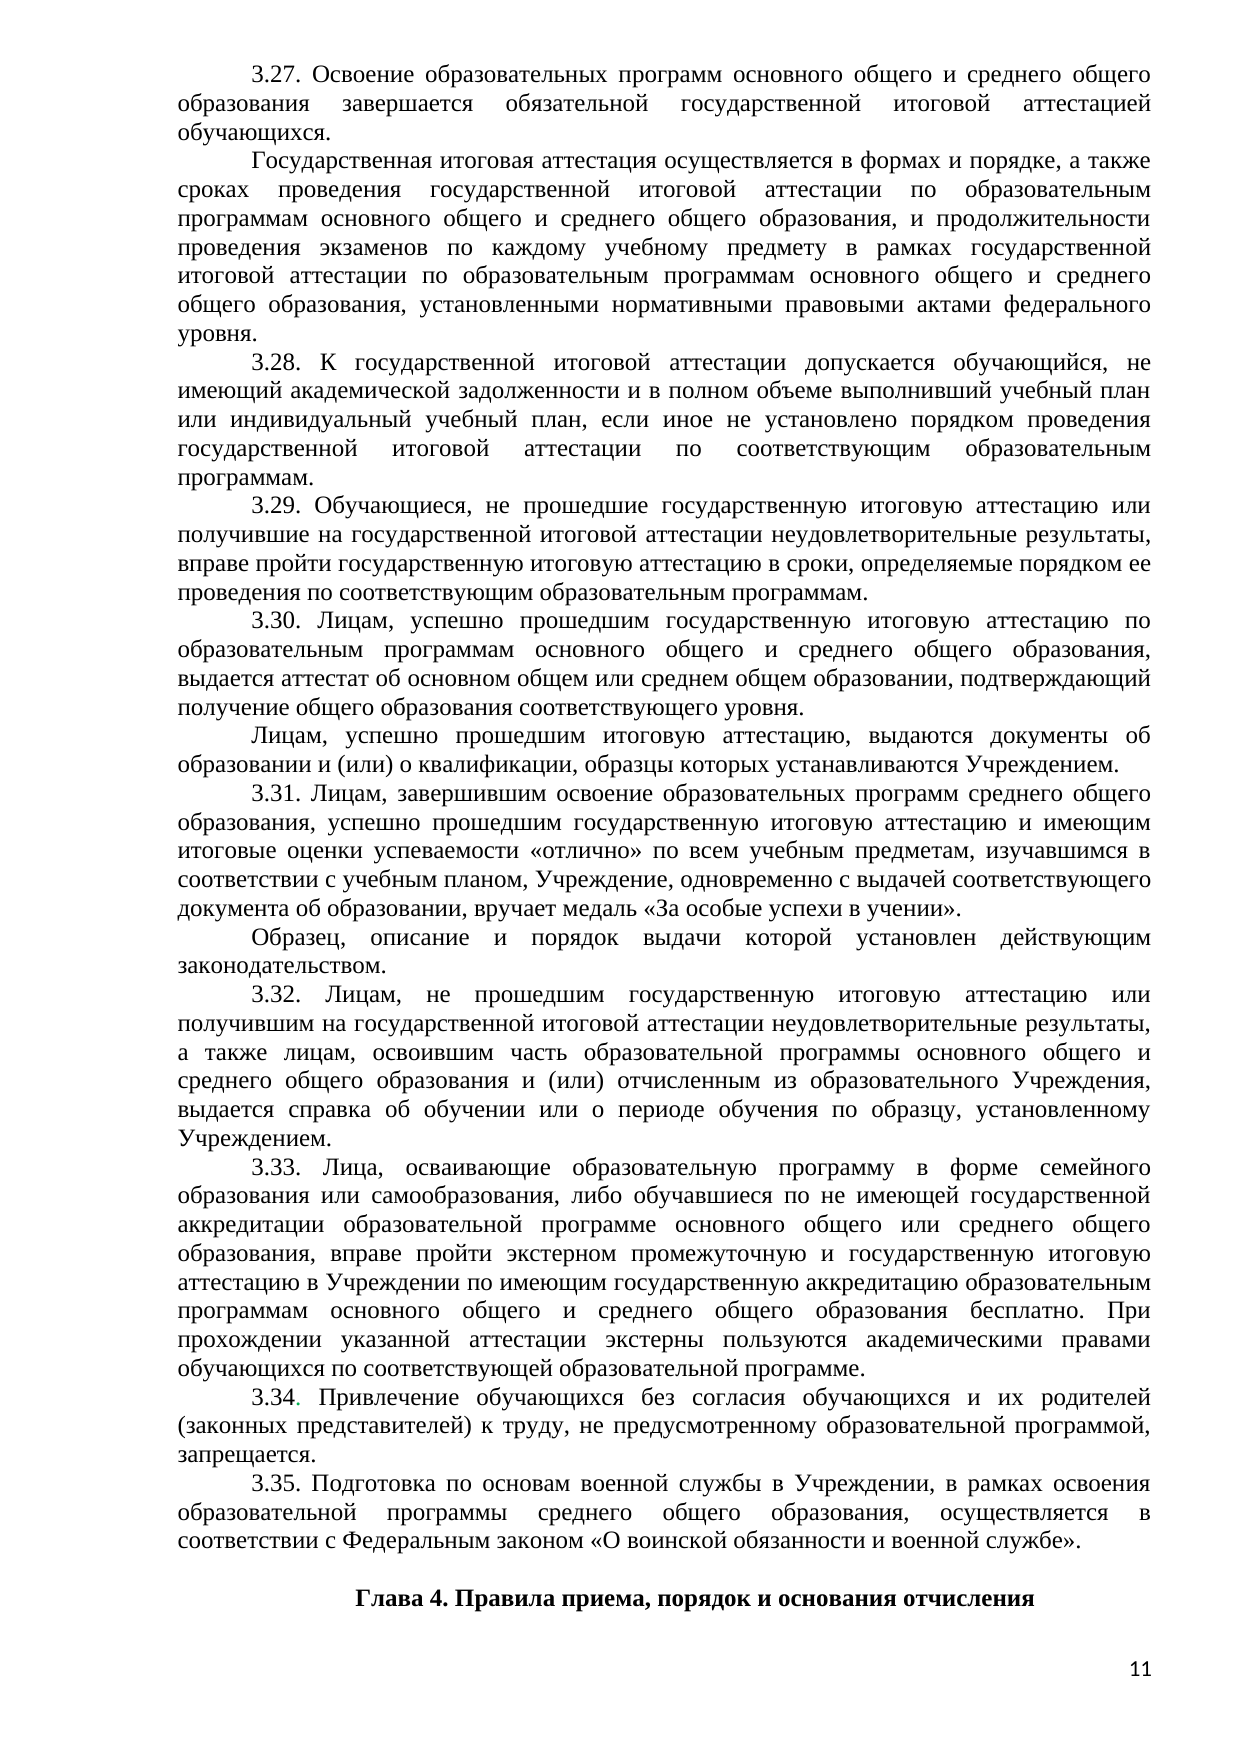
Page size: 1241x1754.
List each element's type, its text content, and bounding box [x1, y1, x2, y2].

text 3.30. Лицам, успешно прошедшим государственную итоговую аттестацию по образовательным программам основного общего и среднего общего образования, выдается аттестат об основном общем или среднем общем образовании, подтверждающий получение общего образования соответствующего уровня. [177, 605, 1152, 720]
text 3.29. Обучающиеся, не прошедшие государственную итоговую аттестацию или получившие на государственной итоговой аттестации неудовлетворительные результаты, вправе пройти государственную итоговую аттестацию в сроки, определяемые порядком ее проведения по соответствующим образовательным программам. [177, 490, 1152, 605]
text Образец, описание и порядок выдачи которой установлен действующим законодательством. [177, 922, 1152, 979]
text 3.27. Освоение образовательных программ основного общего и среднего общего образования завершается обязательной государственной итоговой аттестацией обучающихся. [177, 59, 1152, 145]
text 3.32. Лицам, не прошедшим государственную итоговую аттестацию или получившим на государственной итоговой аттестации неудовлетворительные результаты, а также лицам, освоившим часть образовательной программы основного общего и среднего общего образования и (или) отчисленным из образовательного Учреждения, выдается справка об обучении или о периоде обучения по образцу, установленному Учреждением. [177, 979, 1152, 1152]
text 3.34. Привлечение обучающихся без согласия обучающихся и их родителей (законных представителей) к труду, не предусмотренному образовательной программой, запрещается. [177, 1382, 1152, 1468]
text 3.28. К государственной итоговой аттестации допускается обучающийся, не имеющий академической задолженности и в полном объеме выполнивший учебный план или индивидуальный учебный план, если иное не установлено порядком проведения государственной итоговой аттестации по соответствующим образовательным программам. [177, 347, 1152, 490]
text 3.35. Подготовка по основам военной службы в Учреждении, в рамках освоения образовательной программы среднего общего образования, осуществляется в соответствии с Федеральным законом «О воинской обязанности и военной службе». [177, 1468, 1152, 1554]
text 3.31. Лицам, завершившим освоение образовательных программ среднего общего образования, успешно прошедшим государственную итоговую аттестацию и имеющим итоговые оценки успеваемости «отлично» по всем учебным предметам, изучавшимся в соответствии с учебным планом, Учреждение, одновременно с выдачей соответствующего документа об образовании, вручает медаль «За особые успехи в учении». [177, 778, 1152, 922]
text Глава 4. Правила приема, порядок и основания отчисления [177, 1583, 1152, 1612]
text Государственная итоговая аттестация осуществляется в формах и порядке, а также сроках проведения государственной итоговой аттестации по образовательным программам основного общего и среднего общего образования, и продолжительности проведения экзаменов по каждому учебному предмету в рамках государственной итоговой аттестации по образовательным программам основного общего и среднего общего образования, установленными нормативными правовыми актами федерального уровня. [177, 145, 1152, 347]
text 3.33. Лица, осваивающие образовательную программу в форме семейного образования или самообразования, либо обучавшиеся по не имеющей государственной аккредитации образовательной программе основного общего или среднего общего образования, вправе пройти экстерном промежуточную и государственную итоговую аттестацию в Учреждении по имеющим государственную аккредитацию образовательным программам основного общего и среднего общего образования бесплатно. При прохождении указанной аттестации экстерны пользуются академическими правами обучающихся по соответствующей образовательной программе. [177, 1152, 1152, 1382]
text Лицам, успешно прошедшим итоговую аттестацию, выдаются документы об образовании и (или) о квалификации, образцы которых устанавливаются Учреждением. [177, 720, 1152, 778]
